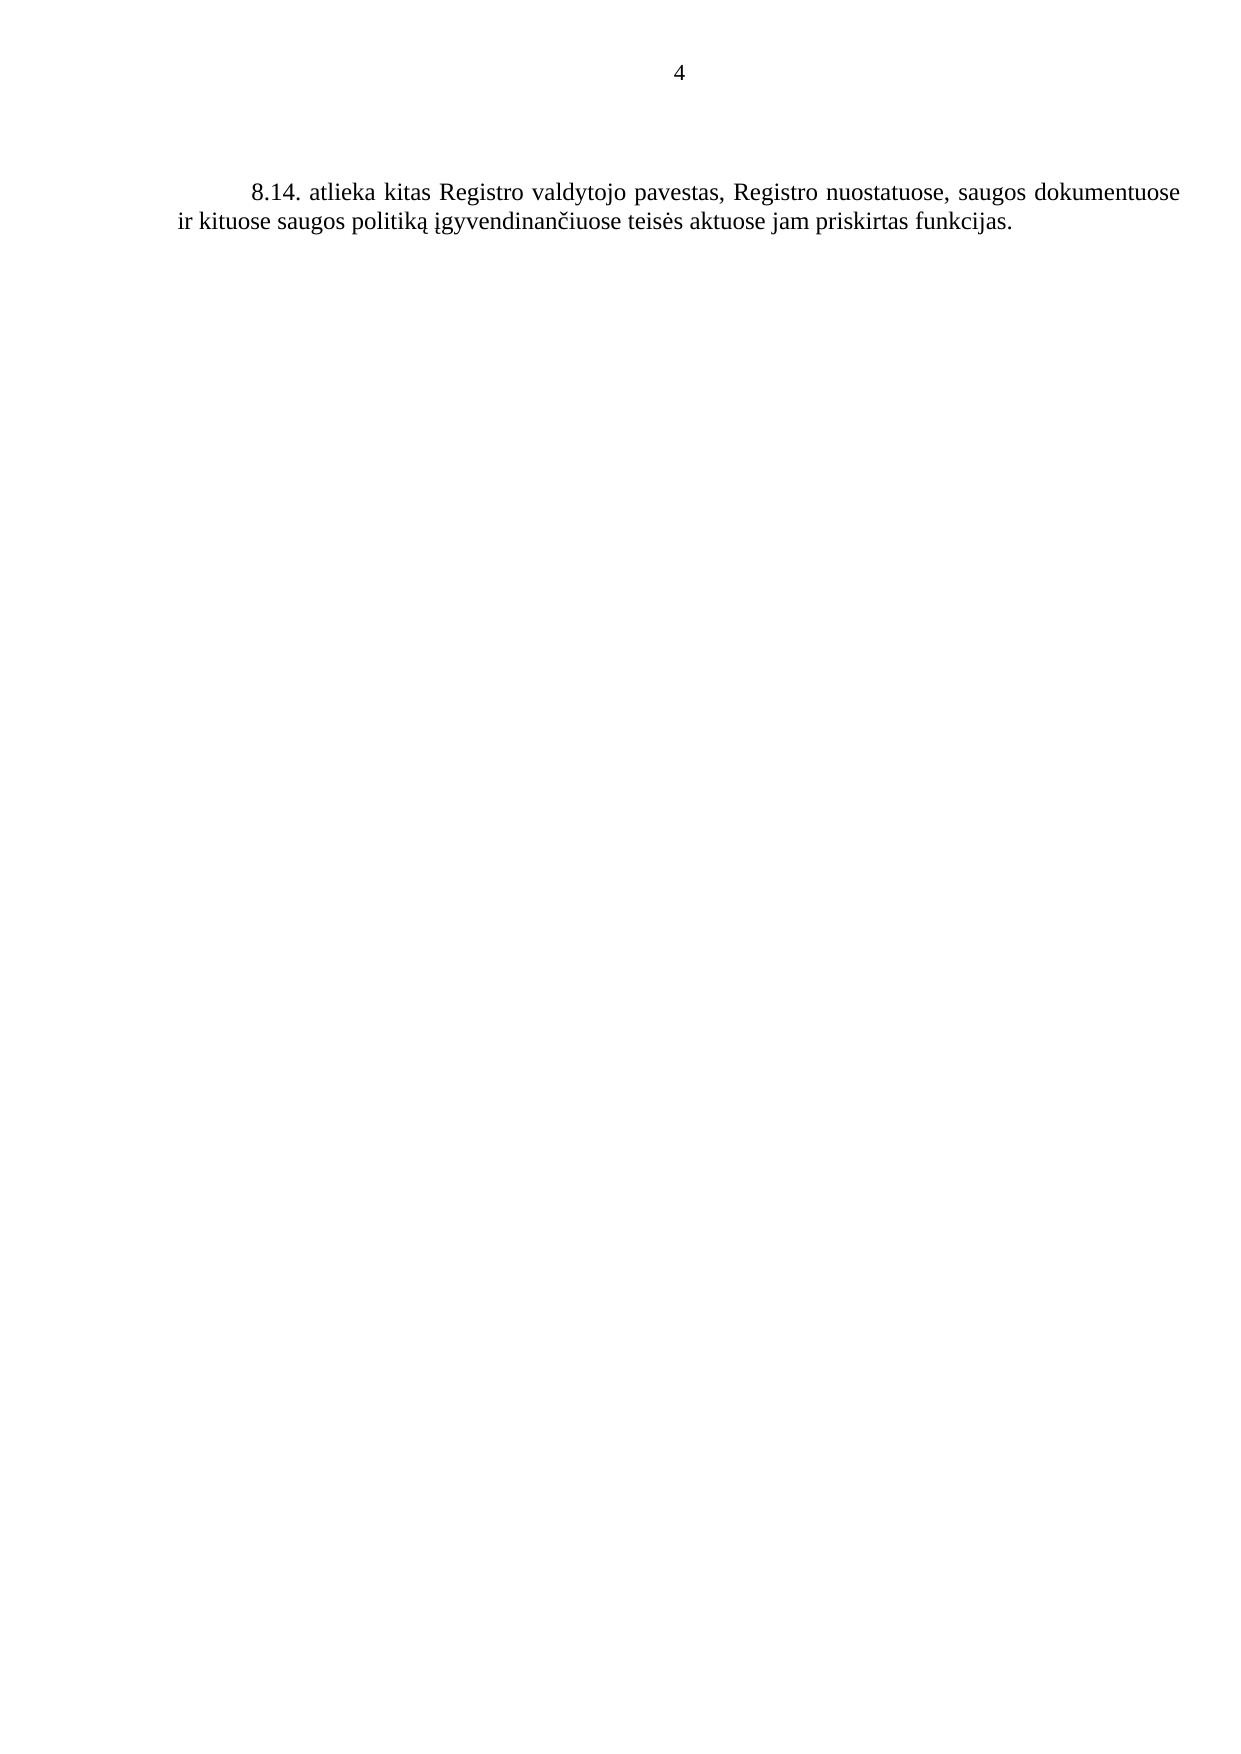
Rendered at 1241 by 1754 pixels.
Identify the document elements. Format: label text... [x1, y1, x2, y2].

text 8.14. atlieka kitas Registro valdytojo pavestas, Registro nuostatuose, saugos dokumentuose ir kituose saugos politiką įgyvendinančiuose teisės aktuose jam priskirtas funkcijas. [177, 177, 1181, 235]
